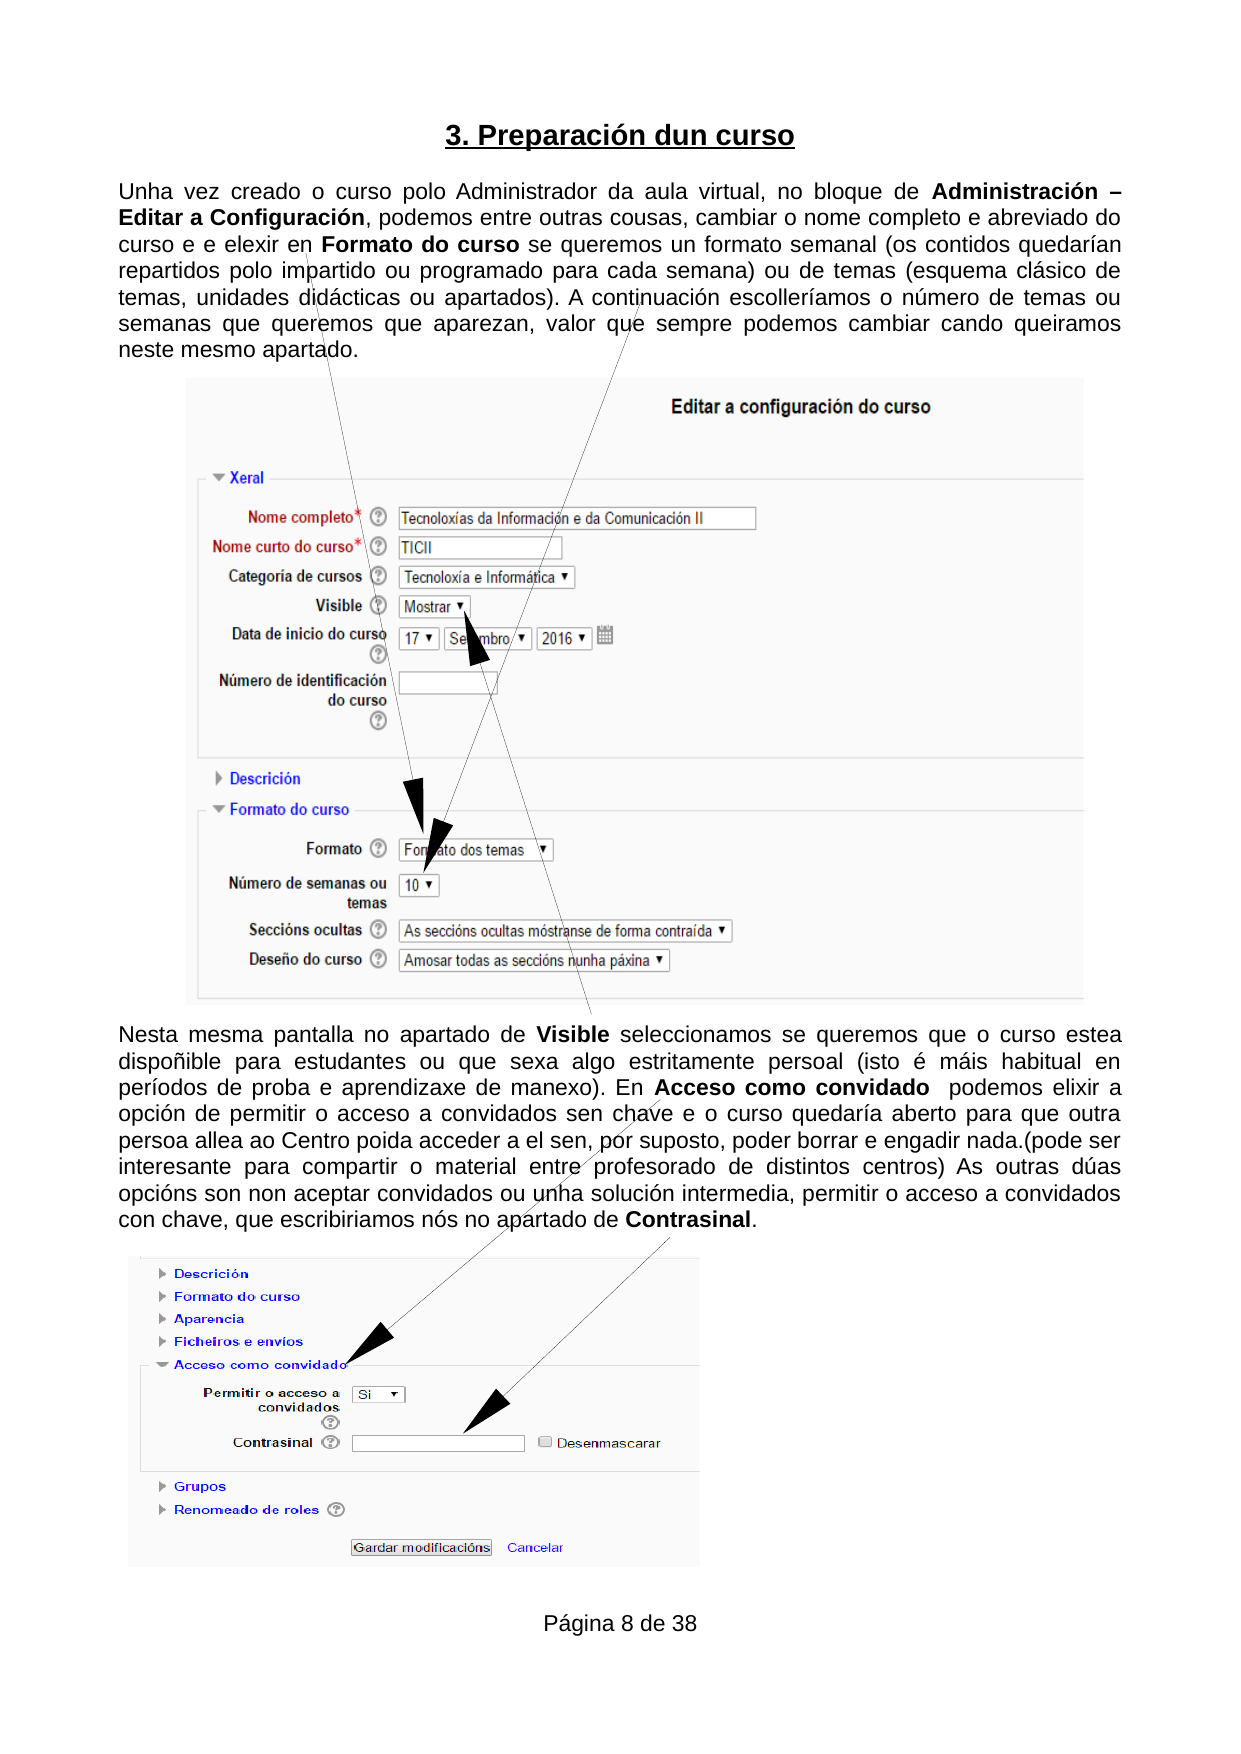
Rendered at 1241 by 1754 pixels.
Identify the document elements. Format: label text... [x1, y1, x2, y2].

picture [185, 378, 611, 1005]
picture [492, 378, 1084, 1005]
text Unha vez creado o curso polo Administrador da aula virtual, no bloque de Administración – Editar a Configuración, podemos entre outras cousas, cambiar o nome completo e abreviado do curso e e elexir en Formato do curso se queremos un formato semanal (os contidos quedarían repartidos polo impartido ou programado para cada semana) ou de temas (esquema clásico de temas, unidades didácticas ou apartados). A continuación escolleríamos o número de temas ou semanas que queremos que aparezan, valor que sempre podemos cambiar cando queiramos neste mesmo apartado. [118, 178, 1122, 362]
picture [127, 1256, 459, 1567]
text 3. Preparación dun curso [118, 118, 1122, 152]
text Nesta mesma pantalla no apartado de Visible seleccionamos se queremos que o curso estea dispoñible para estudantes ou que sexa algo estritamente persoal (isto é máis habitual en períodos de proba e aprendizaxe de manexo). En Acceso como convidado podemos elixir a opción de permitir o acceso a convidados sen chave e o curso quedaría aberto para que outra persoa allea ao Centro poida acceder a el sen, por suposto, poder borrar e engadir nada.(pode ser interesante para compartir o material entre profesorado de distintos centros) As outras dúas opcións son non aceptar convidados ou unha solución intermedia, permitir o acceso a convidados con chave, que escribiriamos nós no apartado de Contrasinal. [118, 1021, 1122, 1232]
